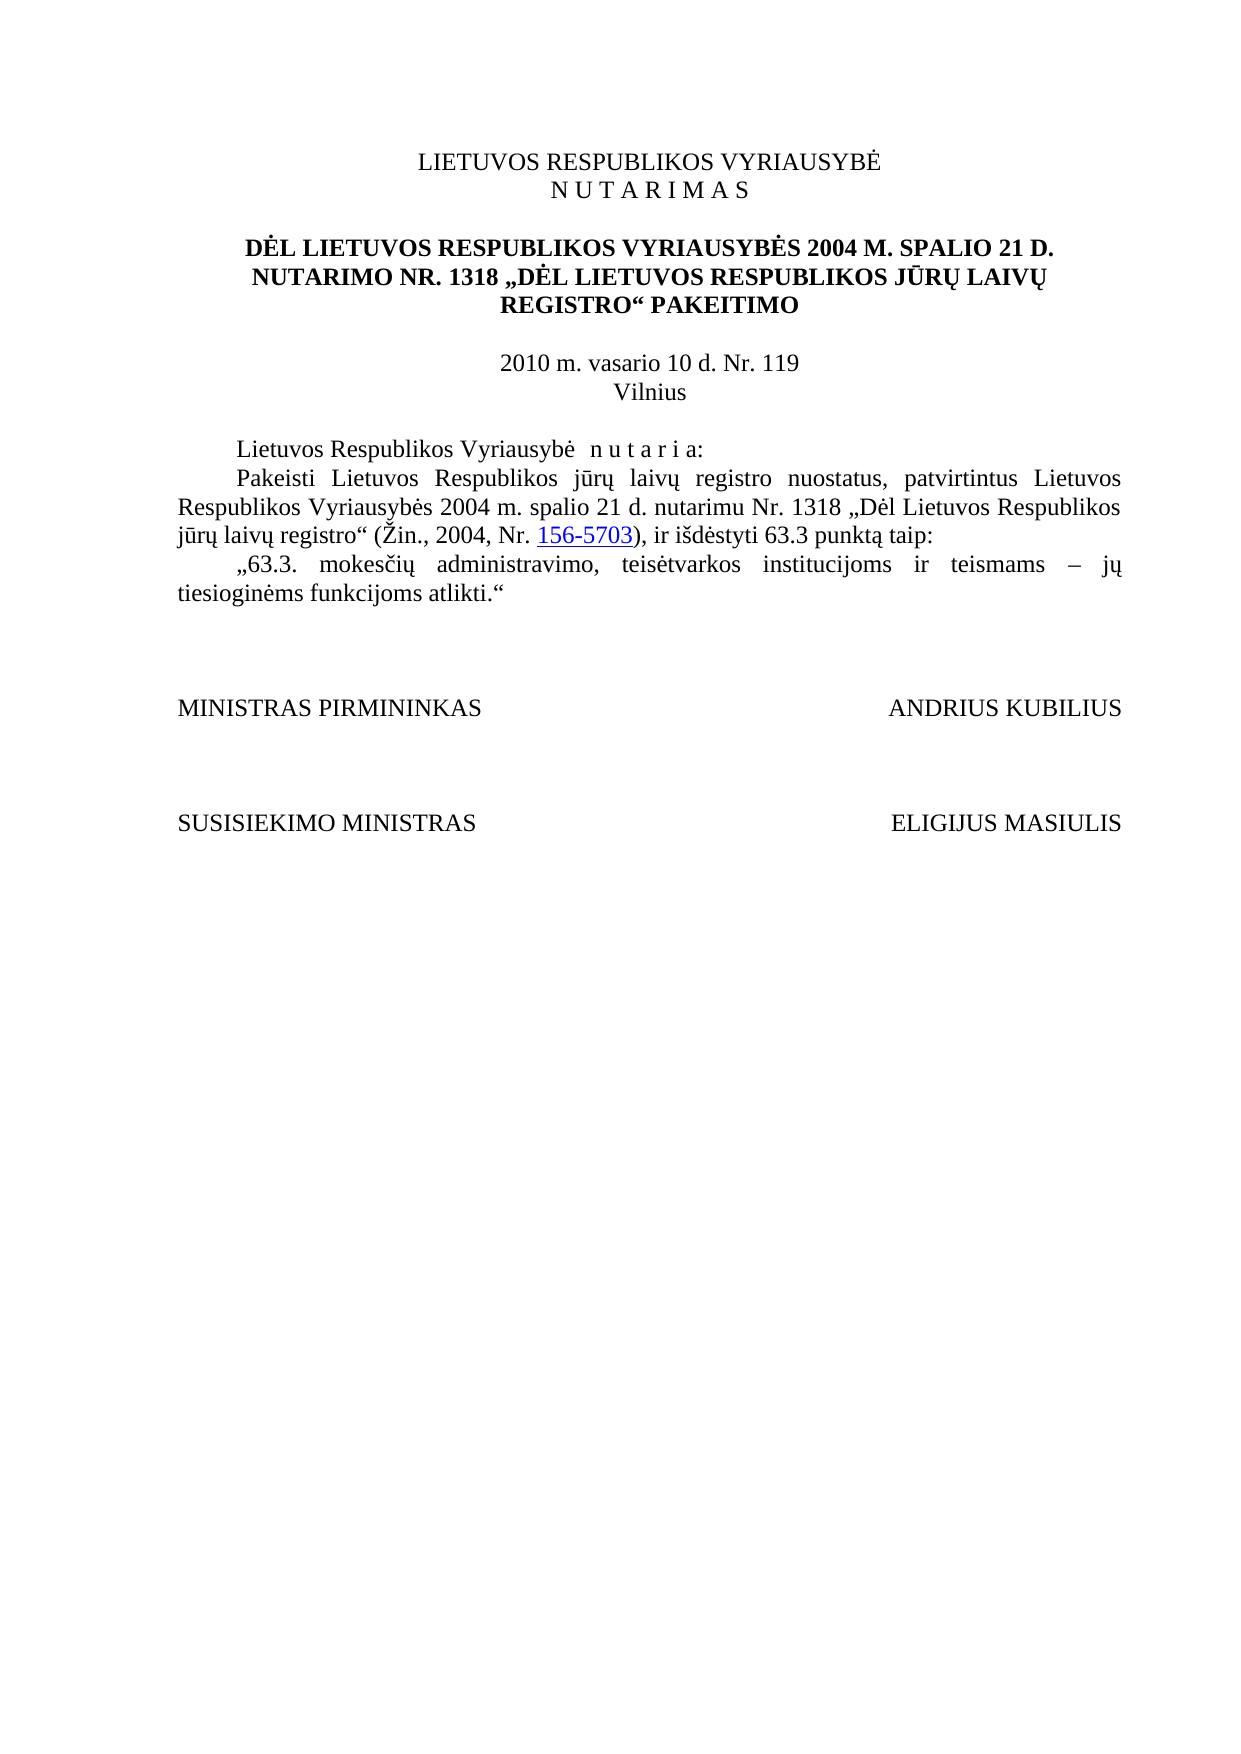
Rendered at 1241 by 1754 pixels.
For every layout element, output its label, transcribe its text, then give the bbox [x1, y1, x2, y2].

text Lietuvos Respublikos Vyriausybė [177, 147, 1122, 176]
text 2010 m. vasario 10 d. Nr. 119 [177, 348, 1122, 377]
text „63.3. mokesčių administravimo, teisėtvarkos institucijoms ir teismams – jų tiesioginėms funkcijoms atlikti.“ [177, 549, 1122, 607]
text SUSISIEKIMO MINISTRAS ELIGIJUS MASIULIS [177, 808, 1122, 837]
text MINISTRAS PIRMININKAS ANDRIUS KUBILIUS [177, 693, 1122, 722]
text NUTARIMAS [177, 176, 1122, 204]
text Pakeisti Lietuvos Respublikos jūrų laivų registro nuostatus, patvirtintus Lietuvos Respublikos Vyriausybės 2004 m. spalio 21 d. nutarimu Nr. 1318 „Dėl Lietuvos Respublikos jūrų laivų registro“ (Žin., 2004, Nr. 156-5703), ir išdėstyti 63.3 punktą taip: [177, 463, 1122, 549]
text Lietuvos Respublikos Vyriausybė nutaria: [177, 434, 1122, 463]
text Vilnius [177, 377, 1122, 406]
text DĖL LIETUVOS RESPUBLIKOS VYRIAUSYBĖS 2004 M. SPALIO 21 D. NUTARIMO NR. 1318 „DĖL LIETUVOS RESPUBLIKOS JŪRŲ LAIVŲ REGISTRO“ PAKEITIMO [177, 233, 1122, 319]
